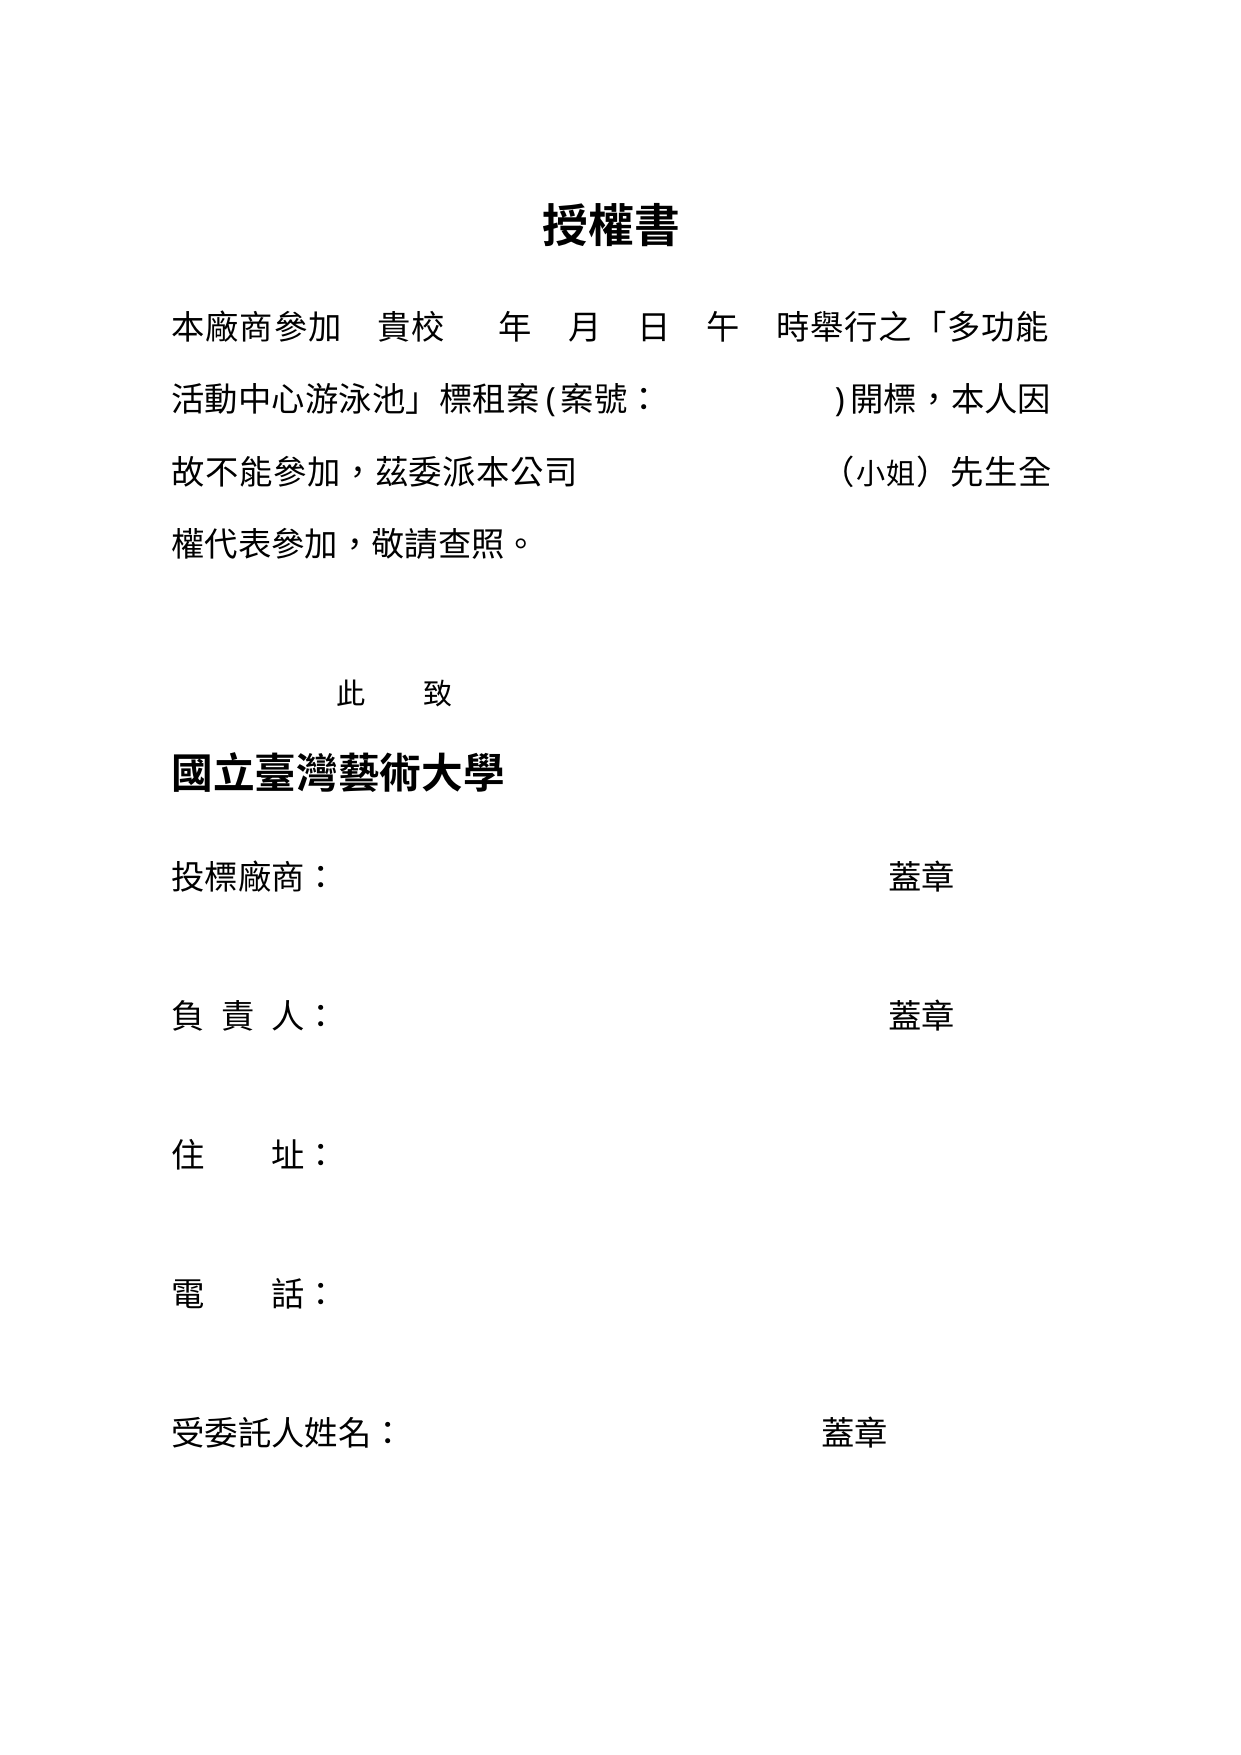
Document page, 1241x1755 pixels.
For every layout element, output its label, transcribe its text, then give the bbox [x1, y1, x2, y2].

text 此 致 [171, 671, 1051, 713]
subtitle 國立臺灣藝術大學 [171, 726, 1051, 801]
text 負 責 人： 蓋章 [171, 989, 1051, 1038]
text 住 址： [171, 1129, 1051, 1177]
text 電 話： [171, 1268, 1051, 1316]
text 本廠商參加 貴校 年 月 日 午 時舉行之「多功能活動中心游泳池」標租案(案號： )開標，本人因故不能參加，茲委派本公司 （小姐）先生全權代表參加，敬請查照。 [171, 301, 1051, 566]
text 受委託人姓名： 蓋章 [171, 1407, 1051, 1455]
text 投標廠商： 蓋章 [171, 851, 1051, 899]
text 授權書 [171, 189, 1051, 255]
